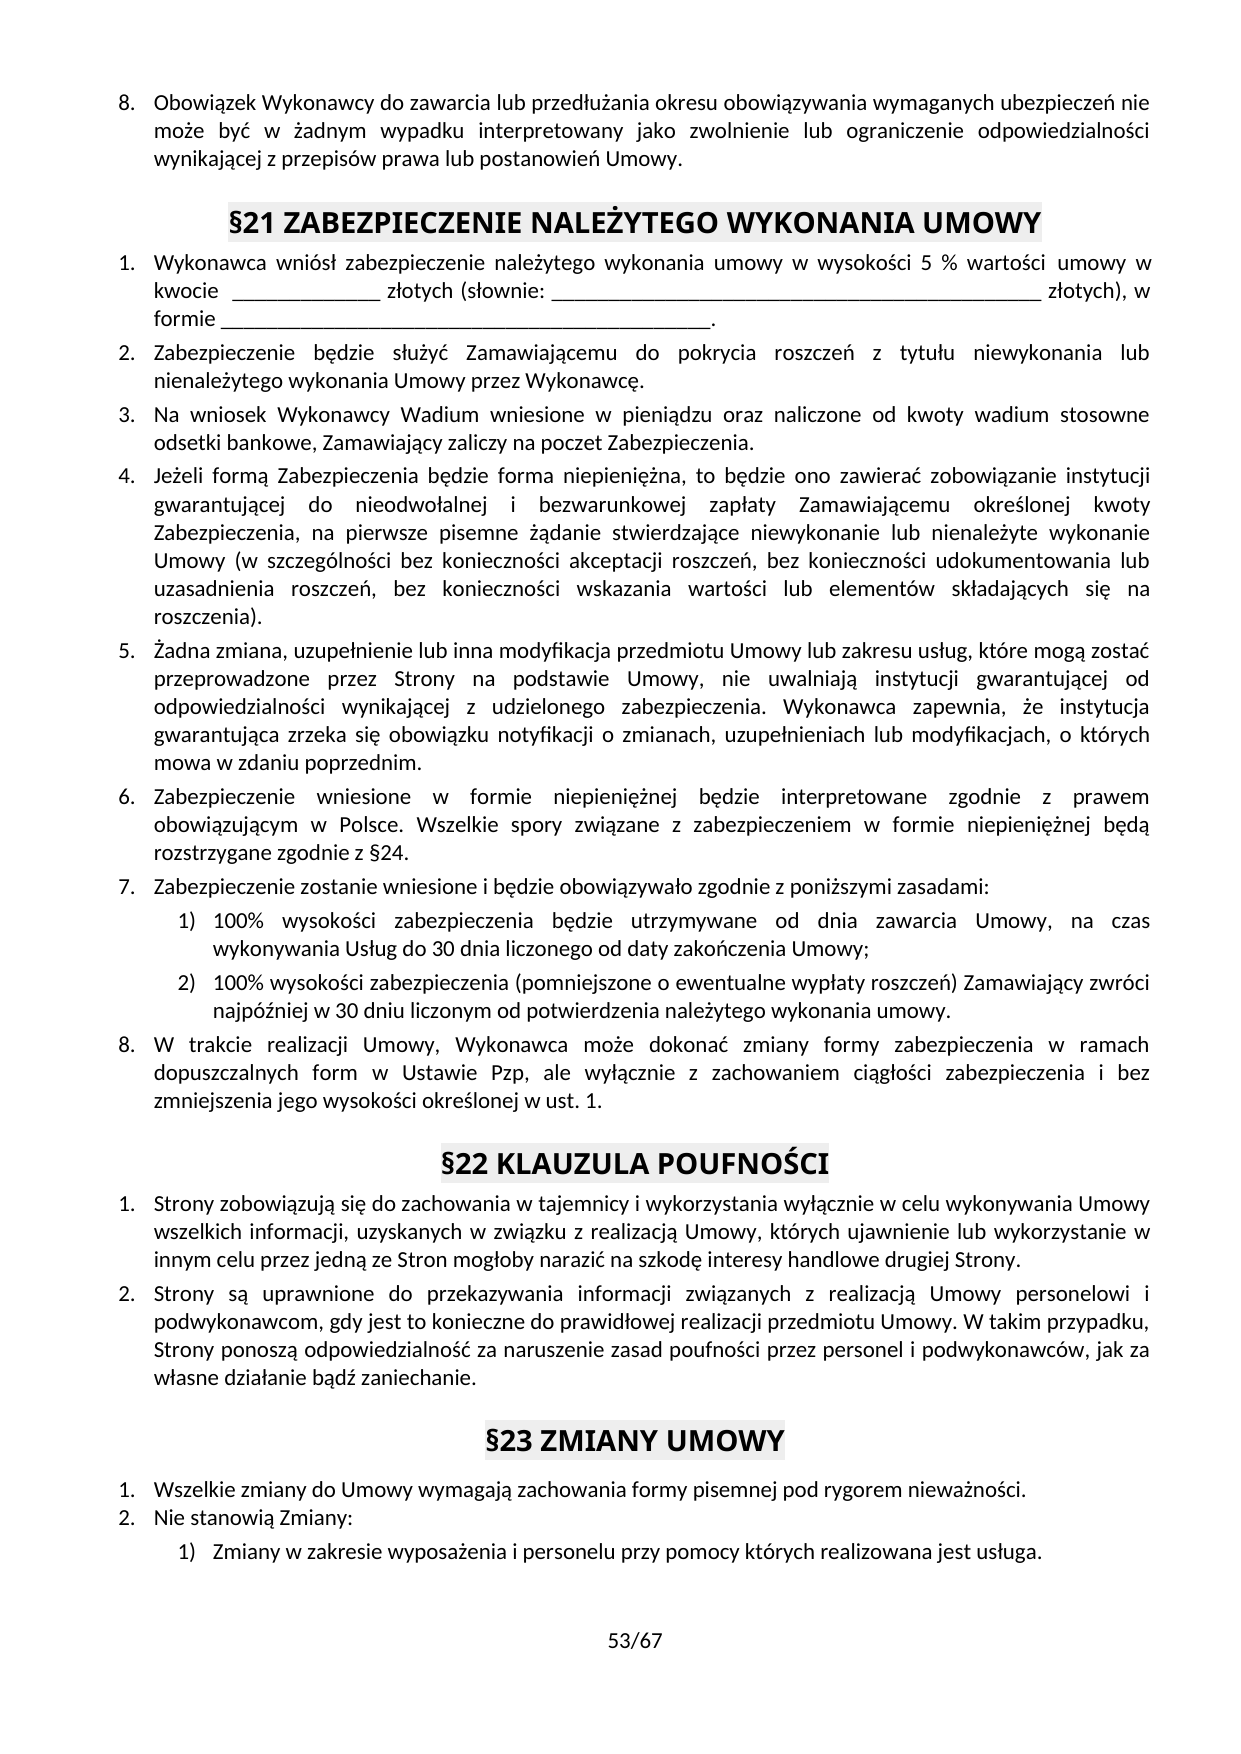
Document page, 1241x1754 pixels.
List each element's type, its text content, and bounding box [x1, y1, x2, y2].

text §21 ZABEZPIECZENIE NALEŻYTEGO WYKONANIA UMOWY [118, 202, 228, 242]
text §21 ZABEZPIECZENIE NALEŻYTEGO WYKONANIA UMOWY [1042, 202, 1152, 242]
list 100% wysokości zabezpieczenia będzie utrzymywane od dnia zawarcia Umowy, na czas wykonywania Usług do 30 dnia liczonego od daty zakończenia Umowy; [177, 906, 1152, 962]
list Strony są uprawnione do przekazywania informacji związanych z realizacją Umowy personelowi i podwykonawcom, gdy jest to konieczne do prawidłowej realizacji przedmiotu Umowy. W takim przypadku, Strony ponoszą odpowiedzialność za naruszenie zasad poufności przez personel i podwykonawców, jak za własne działanie bądź zaniechanie. [118, 1279, 1152, 1391]
list Strony zobowiązują się do zachowania w tajemnicy i wykorzystania wyłącznie w celu wykonywania Umowy wszelkich informacji, uzyskanych w związku z realizacją Umowy, których ujawnienie lub wykorzystanie w innym celu przez jedną ze Stron mogłoby narazić na szkodę interesy handlowe drugiej Strony. [118, 1189, 1152, 1273]
list Nie stanowią Zmiany: [118, 1503, 1152, 1531]
list Zmiany w zakresie wyposażenia i personelu przy pomocy których realizowana jest usługa. [177, 1537, 1152, 1565]
text §22 KLAUZULA POUFNOŚCI [829, 1143, 1152, 1183]
list 100% wysokości zabezpieczenia (pomniejszone o ewentualne wypłaty roszczeń) Zamawiający zwróci najpóźniej w 30 dniu liczonym od potwierdzenia należytego wykonania umowy. [177, 968, 1152, 1024]
list Zabezpieczenie zostanie wniesione i będzie obowiązywało zgodnie z poniższymi zasadami: [118, 872, 1152, 900]
list Żadna zmiana, uzupełnienie lub inna modyfikacja przedmiotu Umowy lub zakresu usług, które mogą zostać przeprowadzone przez Strony na podstawie Umowy, nie uwalniają instytucji gwarantującej od odpowiedzialności wynikającej z udzielonego zabezpieczenia. Wykonawca zapewnia, że instytucja gwarantująca zrzeka się obowiązku notyfikacji o zmianach, uzupełnieniach lub modyfikacjach, o których mowa w zdaniu poprzednim. [118, 636, 1152, 776]
text §22 KLAUZULA POUFNOŚCI [118, 1143, 441, 1183]
list Wszelkie zmiany do Umowy wymagają zachowania formy pisemnej pod rygorem nieważności. [118, 1475, 1152, 1503]
list Jeżeli formą Zabezpieczenia będzie forma niepieniężna, to będzie ono zawierać zobowiązanie instytucji gwarantującej do nieodwołalnej i bezwarunkowej zapłaty Zamawiającemu określonej kwoty Zabezpieczenia, na pierwsze pisemne żądanie stwierdzające niewykonanie lub nienależyte wykonanie Umowy (w szczególności bez konieczności akceptacji roszczeń, bez konieczności udokumentowania lub uzasadnienia roszczeń, bez konieczności wskazania wartości lub elementów składających się na roszczenia). [118, 462, 1152, 630]
list Na wniosek Wykonawcy Wadium wniesione w pieniądzu oraz naliczone od kwoty wadium stosowne odsetki bankowe, Zamawiający zaliczy na poczet Zabezpieczenia. [118, 400, 1152, 456]
list Zabezpieczenie wniesione w formie niepieniężnej będzie interpretowane zgodnie z prawem obowiązującym w Polsce. Wszelkie spory związane z zabezpieczeniem w formie niepieniężnej będą rozstrzygane zgodnie z §24. [118, 782, 1152, 866]
list Obowiązek Wykonawcy do zawarcia lub przedłużania okresu obowiązywania wymaganych ubezpieczeń nie może być w żadnym wypadku interpretowany jako zwolnienie lub ograniczenie odpowiedzialności wynikającej z przepisów prawa lub postanowień Umowy. [118, 88, 1152, 173]
list W trakcie realizacji Umowy, Wykonawca może dokonać zmiany formy zabezpieczenia w ramach dopuszczalnych form w Ustawie Pzp, ale wyłącznie z zachowaniem ciągłości zabezpieczenia i bez zmniejszenia jego wysokości określonej w ust. 1. [118, 1030, 1152, 1114]
list Zabezpieczenie będzie służyć Zamawiającemu do pokrycia roszczeń z tytułu niewykonania lub nienależytego wykonania Umowy przez Wykonawcę. [118, 338, 1152, 394]
text §23 ZMIANY UMOWY [785, 1420, 1152, 1460]
text §23 ZMIANY UMOWY [118, 1420, 485, 1460]
list Wykonawca wniósł zabezpieczenie należytego wykonania umowy w wysokości 5 % wartości umowy w kwocie _____________ złotych (słownie: ___________________________________________ złotych), w formie ___________________________________________. [118, 248, 1152, 332]
